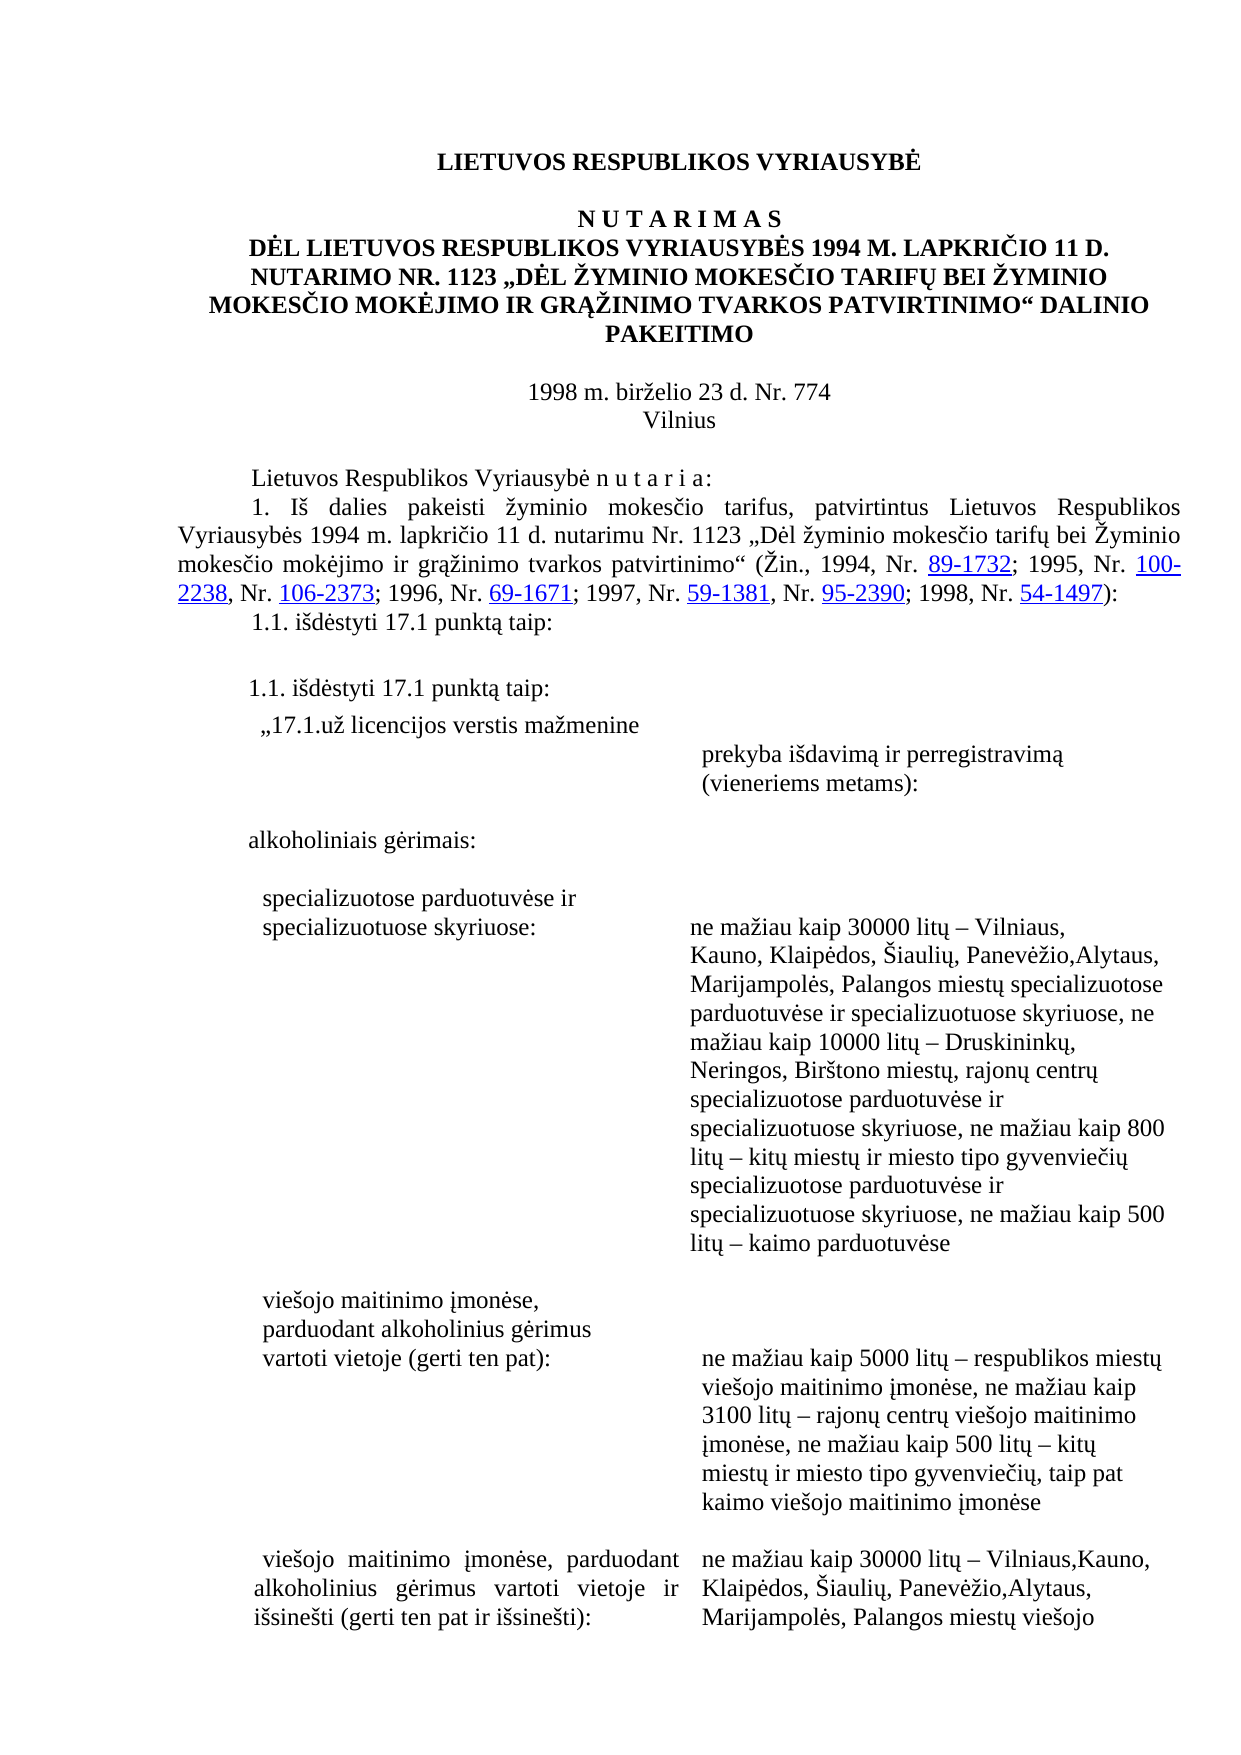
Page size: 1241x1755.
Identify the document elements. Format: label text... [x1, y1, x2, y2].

table_header [679, 883, 1181, 912]
table_header viešojo maitinimo įmonėse, [177, 1286, 690, 1314]
text N U T A R I M A S [177, 204, 1181, 233]
text 1.1. išdėstyti 17.1 punktą taip: [177, 607, 1181, 636]
table_cell [177, 941, 679, 1257]
table_header „17.1.už licencijos verstis mažmenine [177, 702, 690, 739]
table_cell specializuotuose skyriuose: [177, 912, 679, 941]
table_cell viešojo maitinimo įmonėse, parduodant alkoholinius gėrimus vartoti vietoje ir išsinešti (gerti ten pat ir išsinešti): [177, 1544, 690, 1631]
text DĖL LIETUVOS RESPUBLIKOS VYRIAUSYBĖS 1994 M. LAPKRIČIO 11 D. NUTARIMO NR. 1123 „DĖL ŽYMINIO MOKESČIO TARIFŲ BEI ŽYMINIO MOKESČIO MOKĖJIMO IR GRĄŽINIMO TVARKOS PATVIRTINIMO“ DALINIO PAKEITIMO [177, 233, 1181, 348]
text Vilnius [177, 406, 1181, 434]
table_cell prekyba išdavimą ir perregistravimą [690, 739, 1180, 768]
table_cell [177, 768, 690, 797]
text Lietuvos Respublikos Vyriausybė nutaria: [177, 463, 1181, 492]
text 1.1. išdėstyti 17.1 punktą taip: [177, 664, 1181, 702]
table_cell Kauno, Klaipėdos, Šiaulių, Panevėžio,Alytaus, Marijampolės, Palangos miestų specializuotose parduotuvėse ir specializuotuose skyriuose, ne mažiau kaip 10000 litų – Druskininkų, Neringos, Birštono miestų, rajonų centrų specializuotose parduotuvėse ir specializuotuose skyriuose, ne mažiau kaip 800 litų – kitų miestų ir miesto tipo gyvenviečių specializuotose parduotuvėse ir specializuotuose skyriuose, ne mažiau kaip 500 litų – kaimo parduotuvėse [679, 941, 1181, 1257]
table_cell vartoti vietoje (gerti ten pat): [177, 1343, 690, 1544]
table_cell ne mažiau kaip 5000 litų – respublikos miestų viešojo maitinimo įmonėse, ne mažiau kaip 3100 litų – rajonų centrų viešojo maitinimo įmonėse, ne mažiau kaip 500 litų – kitų miestų ir miesto tipo gyvenviečių, taip pat kaimo viešojo maitinimo įmonėse [690, 1343, 1180, 1544]
table_header [690, 1286, 1180, 1314]
table_cell (vieneriems metams): [690, 768, 1180, 797]
text 1. Iš dalies pakeisti žyminio mokesčio tarifus, patvirtintus Lietuvos Respublikos Vyriausybės 1994 m. lapkričio 11 d. nutarimu Nr. 1123 „Dėl žyminio mokesčio tarifų bei Žyminio mokesčio mokėjimo ir grąžinimo tvarkos patvirtinimo“ (Žin., 1994, Nr. 89-1732; 1995, Nr. 100-2238, Nr. 106-2373; 1996, Nr. 69-1671; 1997, Nr. 59-1381, Nr. 95-2390; 1998, Nr. 54-1497): [177, 492, 1181, 607]
table_cell [690, 1314, 1180, 1343]
table_header specializuotose parduotuvėse ir [177, 883, 679, 912]
text alkoholiniais gėrimais: [177, 826, 1181, 854]
table_cell [177, 739, 690, 768]
text LIETUVOS RESPUBLIKOS VYRIAUSYBĖ [177, 147, 1181, 176]
table_cell ne mažiau kaip 30000 litų – Vilniaus, [679, 912, 1181, 941]
table_header [690, 702, 1180, 739]
table_cell ne mažiau kaip 30000 litų – Vilniaus,Kauno, Klaipėdos, Šiaulių, Panevėžio,Alytaus, Marijampolės, Palangos miestų viešojo [690, 1544, 1180, 1631]
text 1998 m. birželio 23 d. Nr. 774 [177, 377, 1181, 406]
table_cell parduodant alkoholinius gėrimus [177, 1314, 690, 1343]
